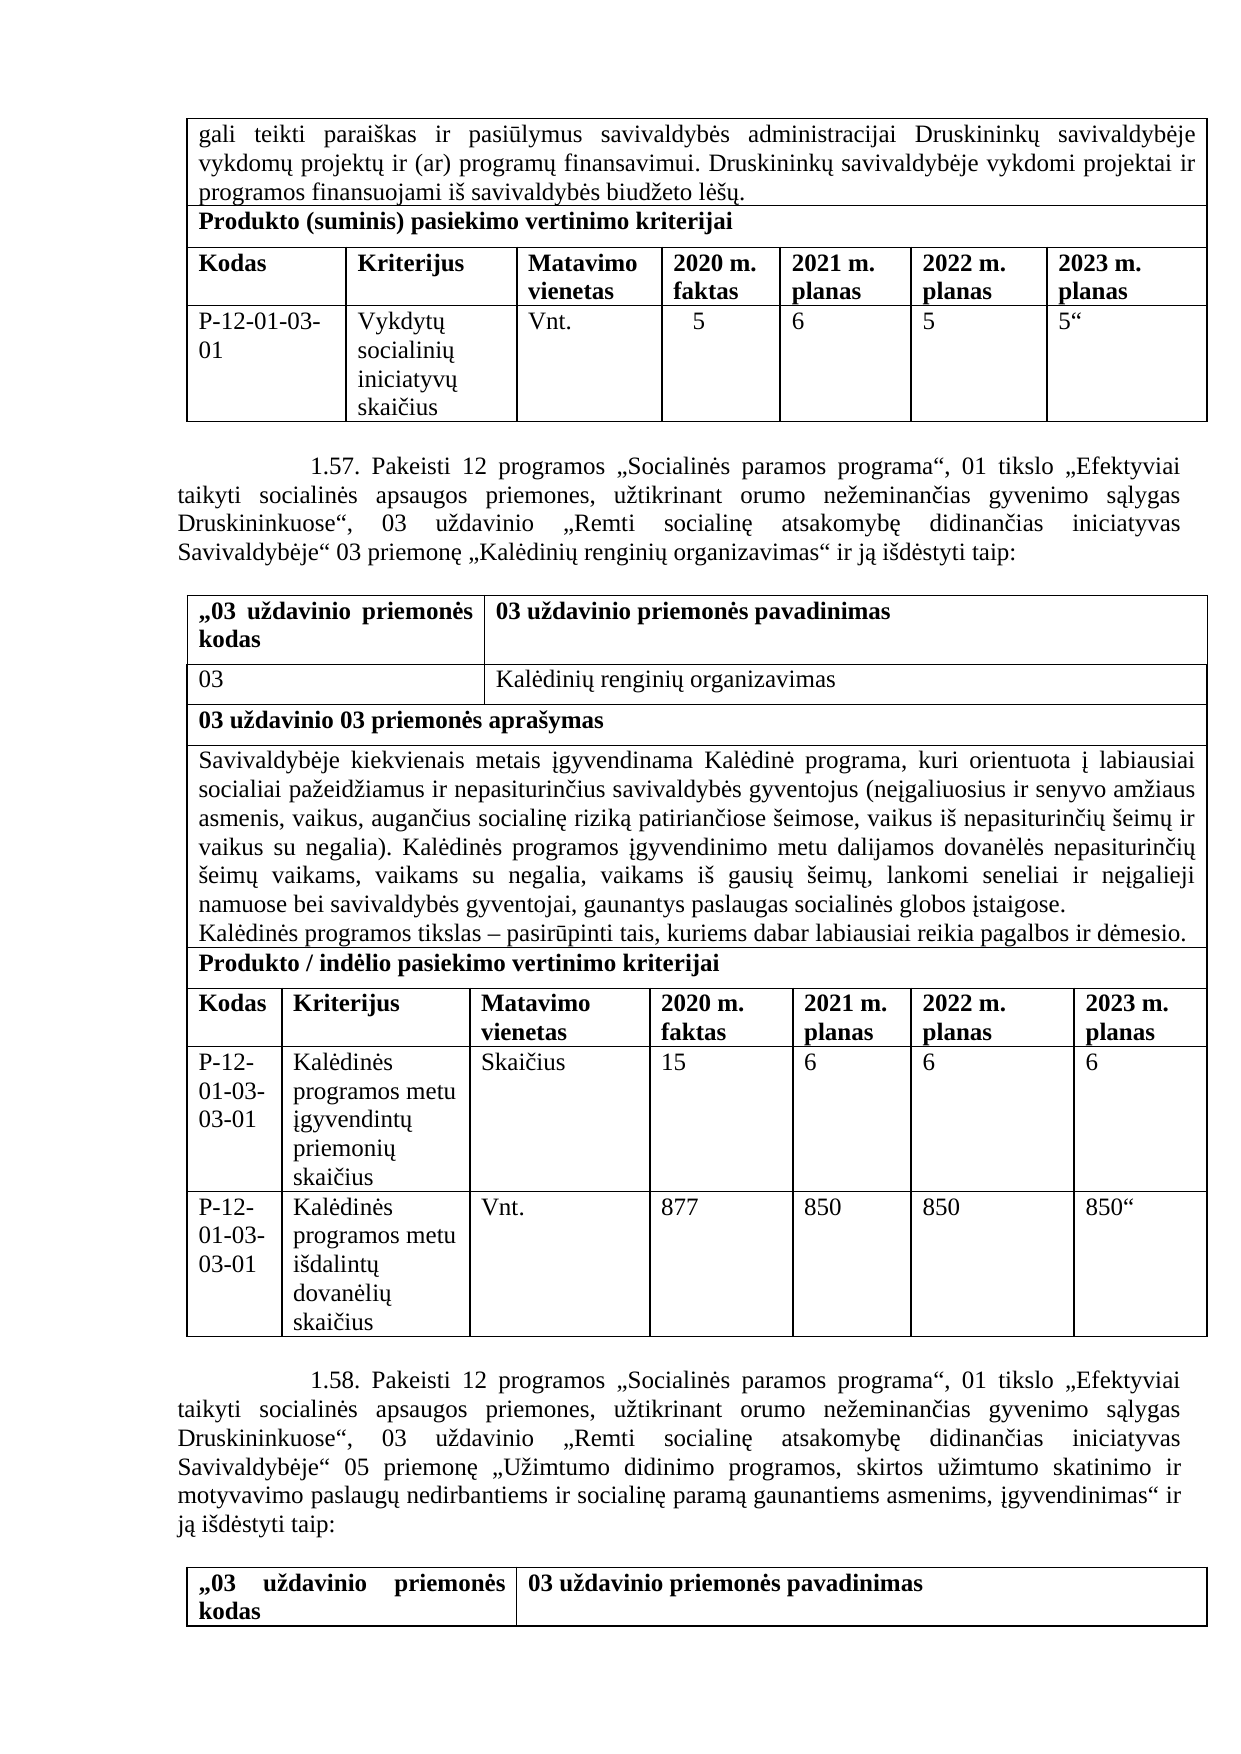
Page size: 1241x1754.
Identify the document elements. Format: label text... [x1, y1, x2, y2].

table_cell Kalėdinės programos metu įgyvendintų priemonių skaičius [283, 1047, 469, 1191]
table_cell 2022 m. planas [912, 248, 1046, 305]
table_cell 6 [781, 306, 910, 421]
table_cell Kriterijus [347, 248, 516, 305]
table_cell 877 [651, 1192, 792, 1336]
table_cell 2021 m. planas [781, 248, 910, 305]
table_header „03 uždavinio priemonės kodas [188, 596, 484, 663]
table_cell 03 uždavinio 03 priemonės aprašymas [188, 705, 1206, 744]
text 1.58. Pakeisti 12 programos „Socialinės paramos programa“, 01 tikslo „Efektyviai taikyti socialinės apsaugos priemones, užtikrinant orumo nežeminančias gyvenimo sąlygas Druskininkuose“, 03 uždavinio „Remti socialinę atsakomybę didinančias iniciatyvas Savivaldybėje“ 05 priemonę „Užimtumo didinimo programos, skirtos užimtumo skatinimo ir motyvavimo paslaugų nedirbantiems ir socialinę paramą gaunantiems asmenims, įgyvendinimas“ ir ją išdėstyti taip: [177, 1365, 1181, 1538]
table_cell Matavimo vienetas [518, 248, 661, 305]
table_cell 5 [912, 306, 1046, 421]
table_cell Kriterijus [283, 989, 469, 1046]
table_cell 6 [794, 1047, 910, 1191]
text 1.57. Pakeisti 12 programos „Socialinės paramos programa“, 01 tikslo „Efektyviai taikyti socialinės apsaugos priemones, užtikrinant orumo nežeminančias gyvenimo sąlygas Druskininkuose“, 03 uždavinio „Remti socialinę atsakomybę didinančias iniciatyvas Savivaldybėje“ 03 priemonę „Kalėdinių renginių organizavimas“ ir ją išdėstyti taip: [177, 451, 1181, 566]
table_cell P-12-01-03-03-01 [188, 1047, 281, 1191]
table_cell 6 [1075, 1047, 1206, 1191]
table_cell 2023 m. planas [1048, 248, 1206, 305]
table_header 03 uždavinio priemonės pavadinimas [485, 596, 1207, 663]
table_cell 850 [794, 1192, 910, 1336]
table_cell 2020 m. faktas [663, 248, 779, 305]
table_cell P-12-01-03-03-01 [188, 1192, 281, 1336]
table_cell Produkto / indėlio pasiekimo vertinimo kriterijai [188, 948, 1206, 987]
table_cell 15 [651, 1047, 792, 1191]
table_cell Produkto (suminis) pasiekimo vertinimo kriterijai [188, 206, 1206, 247]
table_cell Skaičius [471, 1047, 649, 1191]
table_header 03 uždavinio priemonės pavadinimas [517, 1568, 1206, 1625]
table_cell 03 [188, 665, 484, 704]
table_cell Vykdytų socialinių iniciatyvų skaičius [347, 306, 516, 421]
table_cell 6 [912, 1047, 1073, 1191]
table_cell 2021 m. planas [794, 989, 910, 1046]
table_cell 2023 m. planas [1075, 989, 1206, 1046]
table_cell 850 [912, 1192, 1073, 1336]
table_header „03 uždavinio priemonės kodas [188, 1568, 516, 1625]
table_cell Savivaldybėje kiekvienais metais įgyvendinama Kalėdinė programa, kuri orientuota į labiausiai socialiai pažeidžiamus ir nepasiturinčius savivaldybės gyventojus (neįgaliuosius ir senyvo amžiaus asmenis, vaikus, augančius socialinę riziką patiriančiose šeimose, vaikus iš nepasiturinčių šeimų ir vaikus su negalia). Kalėdinės programos įgyvendinimo metu dalijamos dovanėlės nepasiturinčių šeimų vaikams, vaikams su negalia, vaikams iš gausių šeimų, lankomi seneliai ir neįgalieji namuose bei savivaldybės gyventojai, gaunantys paslaugas socialinės globos įstaigose. Kalėdinės programos tikslas – pasirūpinti tais, kuriems dabar labiausiai reikia pagalbos ir dėmesio. [188, 746, 1206, 947]
table_cell 5“ [1048, 306, 1206, 421]
table_cell Kalėdinės programos metu išdalintų dovanėlių skaičius [283, 1192, 469, 1336]
table_cell Vnt. [518, 306, 661, 421]
table_cell 850“ [1075, 1192, 1206, 1336]
table_cell 2020 m. faktas [651, 989, 792, 1046]
table_cell gali teikti paraiškas ir pasiūlymus savivaldybės administracijai Druskininkų savivaldybėje vykdomų projektų ir (ar) programų finansavimui. Druskininkų savivaldybėje vykdomi projektai ir programos finansuojami iš savivaldybės biudžeto lėšų. [188, 119, 1206, 205]
table_cell P-12-01-03-01 [188, 306, 345, 421]
table_cell Kodas [188, 989, 281, 1046]
table_cell Kalėdinių renginių organizavimas [485, 665, 1206, 704]
table_cell Vnt. [471, 1192, 649, 1336]
table_cell 2022 m. planas [912, 989, 1073, 1046]
table_cell 5 [663, 306, 779, 421]
table_cell Matavimo vienetas [471, 989, 649, 1046]
table_cell Kodas [188, 248, 345, 305]
